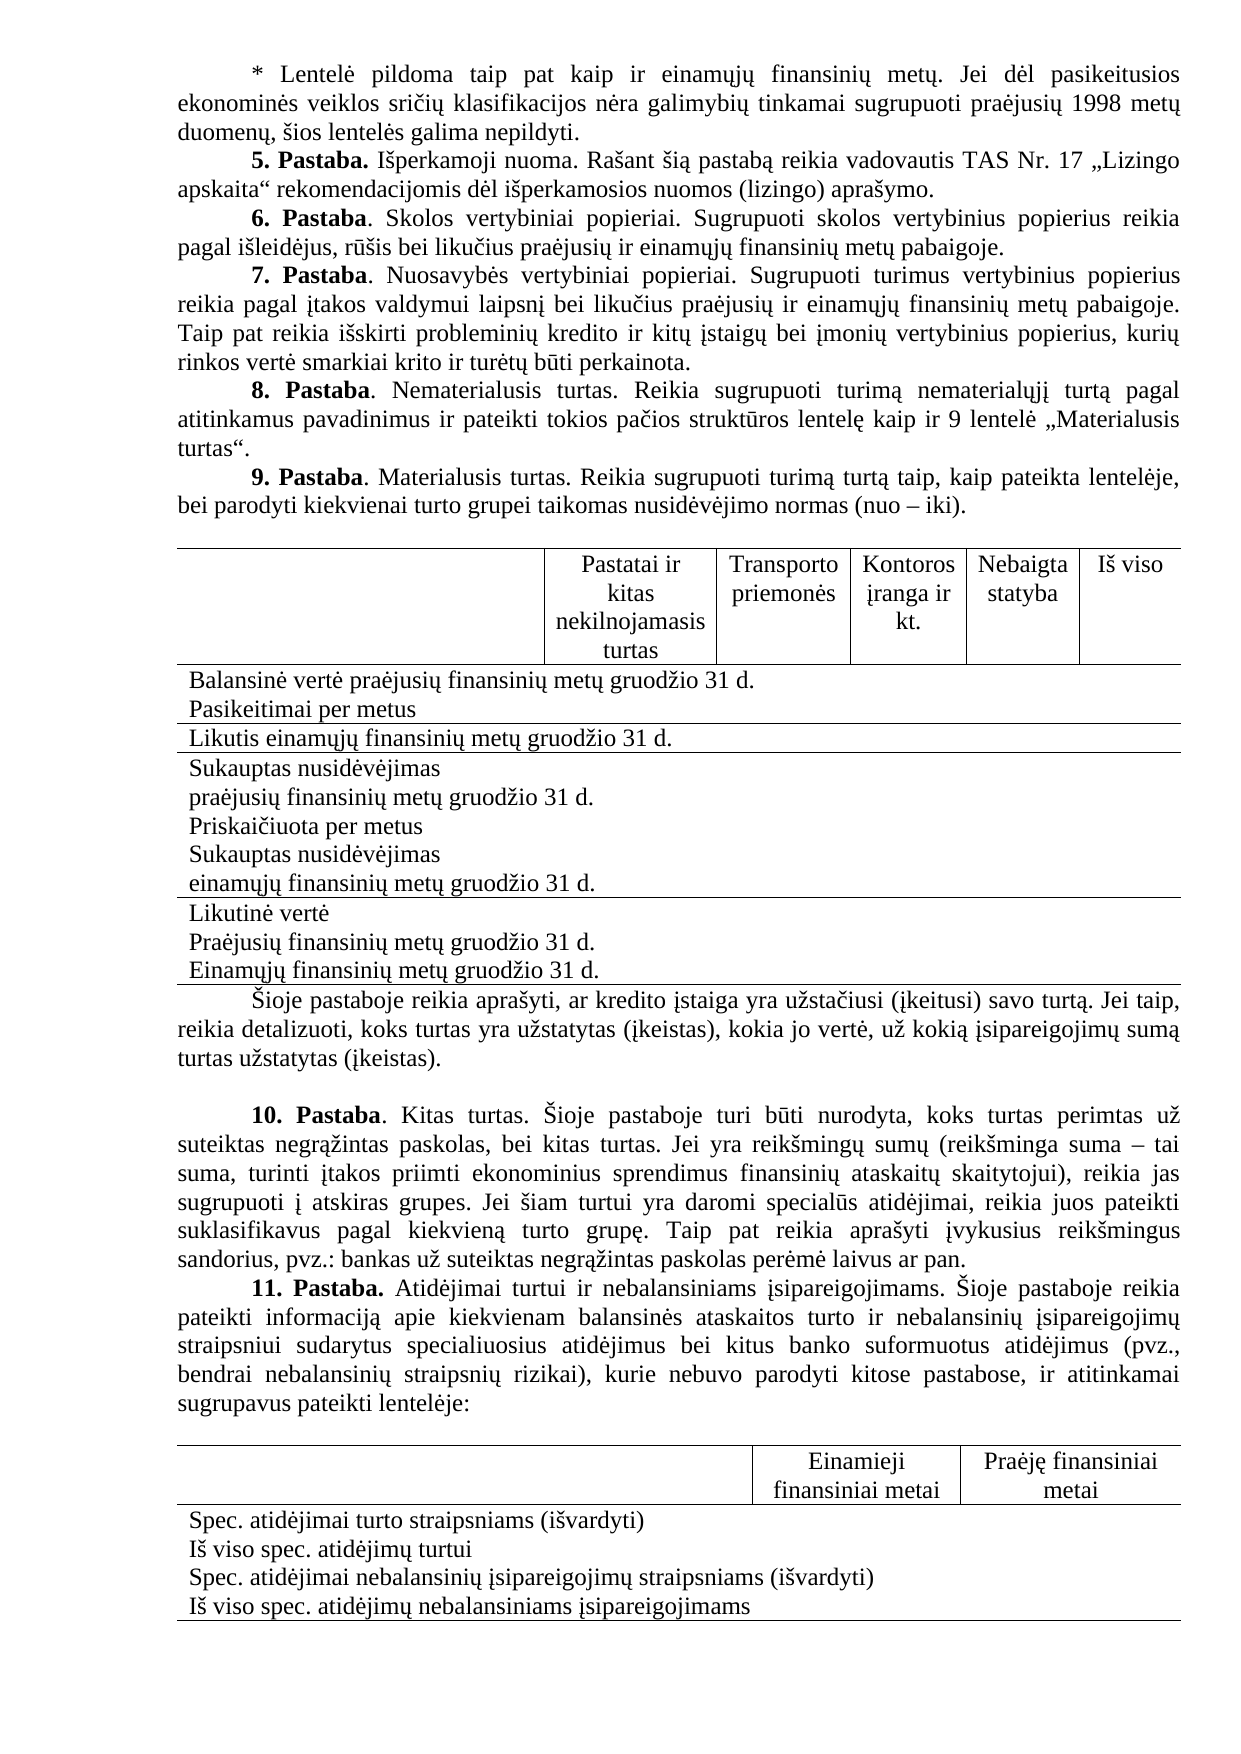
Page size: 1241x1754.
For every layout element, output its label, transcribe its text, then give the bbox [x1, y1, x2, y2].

text 5. Pastaba. Išperkamoji nuoma. Rašant šią pastabą reikia vadovautis TAS Nr. 17 „Lizingo apskaita“ rekomendacijomis dėl išperkamosios nuomos (lizingo) aprašymo. [177, 145, 1181, 203]
table_header Transporto priemonės [717, 549, 850, 664]
text 10. Pastaba. Kitas turtas. Šioje pastaboje turi būti nurodyta, koks turtas perimtas už suteiktas negrąžintas paskolas, bei kitas turtas. Jei yra reikšmingų sumų (reikšminga suma – tai suma, turinti įtakos priimti ekonominius sprendimus finansinių ataskaitų skaitytojui), reikia jas sugrupuoti į atskiras grupes. Jei šiam turtui yra daromi specialūs atidėjimai, reikia juos pateikti suklasifikavus pagal kiekvieną turto grupę. Taip pat reikia aprašyti įvykusius reikšmingus sandorius, pvz.: bankas už suteiktas negrąžintas paskolas perėmė laivus ar pan. [177, 1100, 1181, 1273]
text 8. Pastaba. Nematerialusis turtas. Reikia sugrupuoti turimą nematerialųjį turtą pagal atitinkamus pavadinimus ir pateikti tokios pačios struktūros lentelę kaip ir 9 lentelė „Materialusis turtas“. [177, 375, 1181, 462]
table_header Nebaigta statyba [967, 549, 1079, 664]
table_header Kontoros įranga ir kt. [851, 549, 966, 664]
text 11. Pastaba. Atidėjimai turtui ir nebalansiniams įsipareigojimams. Šioje pastaboje reikia pateikti informaciją apie kiekvienam balansinės ataskaitos turto ir nebalansinių įsipareigojimų straipsniui sudarytus specialiuosius atidėjimus bei kitus banko suformuotus atidėjimus (pvz., bendrai nebalansinių straipsnių rizikai), kurie nebuvo parodyti kitose pastabose, ir atitinkamai sugrupavus pateikti lentelėje: [177, 1273, 1181, 1417]
text * Lentelė pildoma taip pat kaip ir einamųjų finansinių metų. Jei dėl pasikeitusios ekonominės veiklos sričių klasifikacijos nėra galimybių tinkamai sugrupuoti praėjusių 1998 metų duomenų, šios lentelės galima nepildyti. [177, 59, 1181, 145]
table_header Einamieji finansiniai metai [753, 1446, 960, 1504]
table_header Pastatai ir kitas nekilnojamasis turtas [545, 549, 716, 664]
text 7. Pastaba. Nuosavybės vertybiniai popieriai. Sugrupuoti turimus vertybinius popierius reikia pagal įtakos valdymui laipsnį bei likučius praėjusių ir einamųjų finansinių metų pabaigoje. Taip pat reikia išskirti probleminių kredito ir kitų įstaigų bei įmonių vertybinius popierius, kurių rinkos vertė smarkiai krito ir turėtų būti perkainota. [177, 260, 1181, 375]
table_cell Likutis einamųjų finansinių metų gruodžio 31 d. [177, 724, 1181, 752]
table_header Praėję finansiniai metai [961, 1446, 1181, 1504]
text 9. Pastaba. Materialusis turtas. Reikia sugrupuoti turimą turtą taip, kaip pateikta lentelėje, bei parodyti kiekvienai turto grupei taikomas nusidėvėjimo normas (nuo – iki). [177, 462, 1181, 519]
table_cell Spec. atidėjimai turto straipsniams (išvardyti) Iš viso spec. atidėjimų turtui Spec. atidėjimai nebalansinių įsipareigojimų straipsniams (išvardyti) Iš viso spec. atidėjimų nebalansiniams įsipareigojimams [177, 1505, 1181, 1620]
table_cell Likutinė vertė Praėjusių finansinių metų gruodžio 31 d. Einamųjų finansinių metų gruodžio 31 d. [177, 898, 1181, 984]
table_header [177, 1446, 752, 1504]
text Šioje pastaboje reikia aprašyti, ar kredito įstaiga yra užstačiusi (įkeitusi) savo turtą. Jei taip, reikia detalizuoti, koks turtas yra užstatytas (įkeistas), kokia jo vertė, už kokią įsipareigojimų sumą turtas užstatytas (įkeistas). [177, 985, 1181, 1072]
table_header Iš viso [1080, 549, 1181, 664]
table_cell Balansinė vertė praėjusių finansinių metų gruodžio 31 d. Pasikeitimai per metus [177, 665, 1181, 722]
table_cell Sukauptas nusidėvėjimas praėjusių finansinių metų gruodžio 31 d. Priskaičiuota per metus Sukauptas nusidėvėjimas einamųjų finansinių metų gruodžio 31 d. [177, 753, 1181, 897]
text 6. Pastaba. Skolos vertybiniai popieriai. Sugrupuoti skolos vertybinius popierius reikia pagal išleidėjus, rūšis bei likučius praėjusių ir einamųjų finansinių metų pabaigoje. [177, 203, 1181, 260]
table_header [177, 549, 544, 664]
